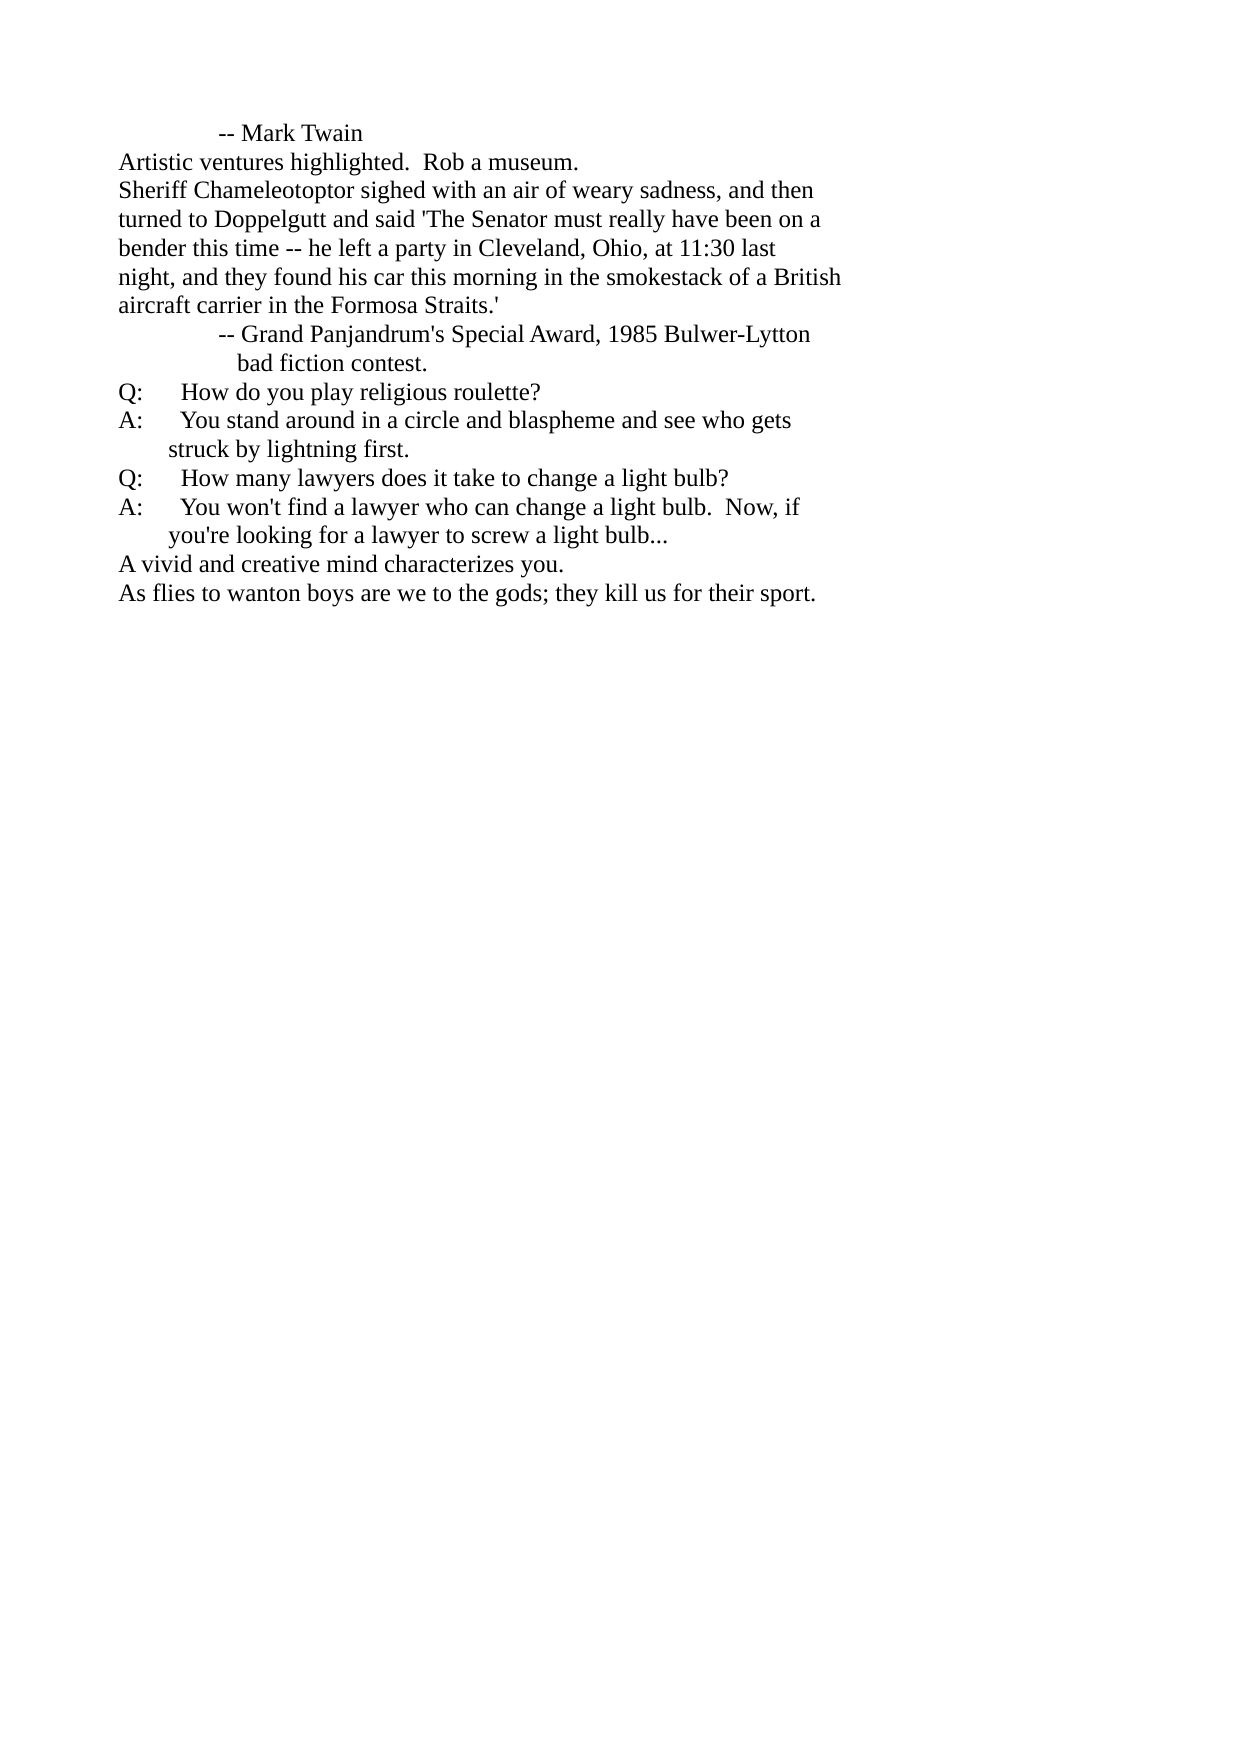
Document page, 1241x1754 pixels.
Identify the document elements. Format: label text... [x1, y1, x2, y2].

text A: You won't find a lawyer who can change a light bulb. Now, if [118, 492, 1122, 521]
text night, and they found his car this morning in the smokestack of a British [118, 262, 1122, 291]
text -- Mark Twain [118, 118, 1122, 147]
text bad fiction contest. [118, 348, 1122, 377]
text Q: How do you play religious roulette? [118, 377, 1122, 406]
text Q: How many lawyers does it take to change a light bulb? [118, 463, 1122, 492]
text Artistic ventures highlighted. Rob a museum. [118, 147, 1122, 176]
text struck by lightning first. [118, 434, 1122, 463]
text A: You stand around in a circle and blaspheme and see who gets [118, 406, 1122, 434]
text -- Grand Panjandrum's Special Award, 1985 Bulwer-Lytton [118, 319, 1122, 348]
text As flies to wanton boys are we to the gods; they kill us for their sport. [118, 578, 1122, 607]
text aircraft carrier in the Formosa Straits.' [118, 291, 1122, 319]
text A vivid and creative mind characterizes you. [118, 549, 1122, 578]
text bender this time -- he left a party in Cleveland, Ohio, at 11:30 last [118, 233, 1122, 262]
text turned to Doppelgutt and said 'The Senator must really have been on a [118, 204, 1122, 233]
text Sheriff Chameleotoptor sighed with an air of weary sadness, and then [118, 176, 1122, 204]
text you're looking for a lawyer to screw a light bulb... [118, 521, 1122, 549]
